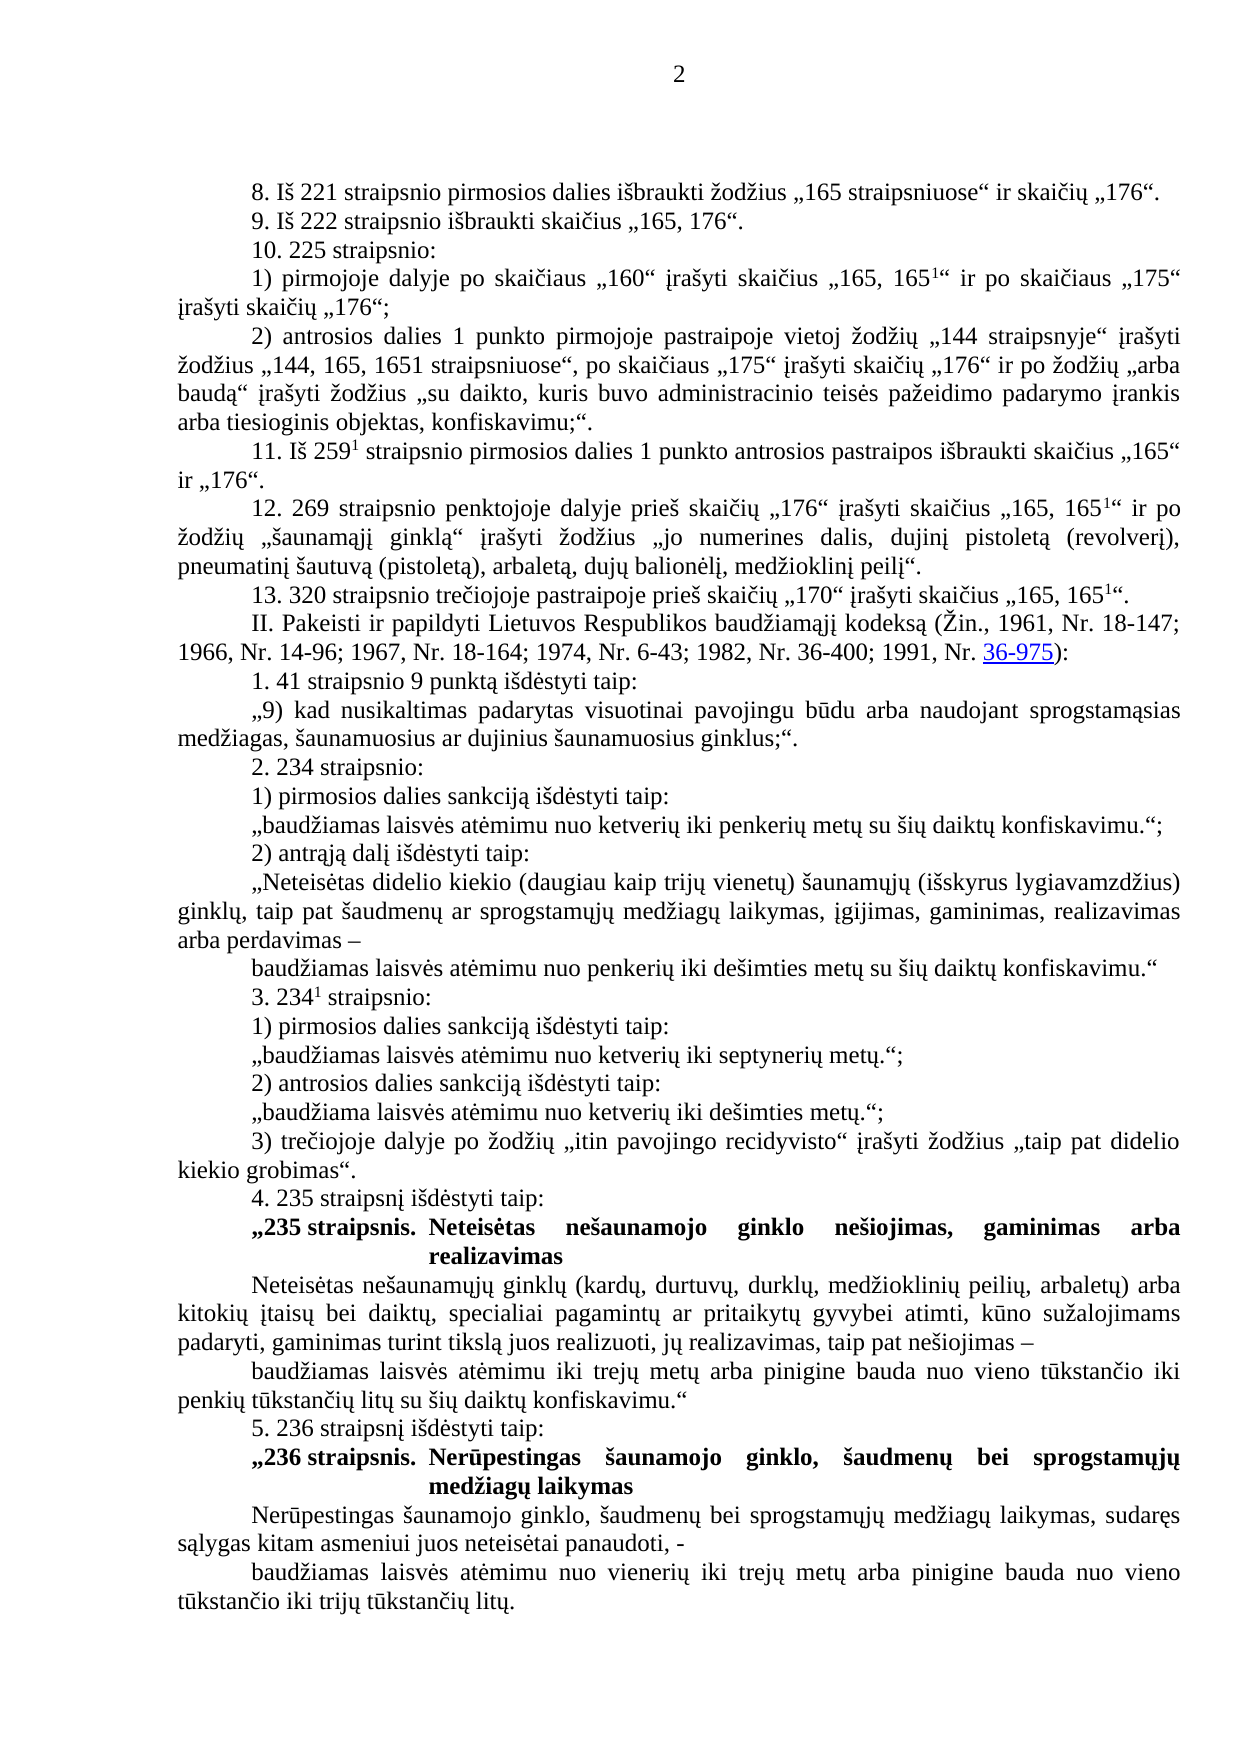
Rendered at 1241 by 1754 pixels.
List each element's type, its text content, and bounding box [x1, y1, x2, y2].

text 8. Iš 221 straipsnio pirmosios dalies išbraukti žodžius „165 straipsniuose“ ir skaičių „176“. [177, 177, 1181, 206]
text „235 straipsnis. Neteisėtas nešaunamojo ginklo nešiojimas, gaminimas arba realizavimas [251, 1212, 1181, 1270]
text 1. 41 straipsnio 9 punktą išdėstyti taip: [177, 666, 1181, 695]
text 2) antrąją dalį išdėstyti taip: [177, 838, 1181, 867]
text „baudžiamas laisvės atėmimu nuo ketverių iki penkerių metų su šių daiktų konfiskavimu.“; [177, 810, 1181, 838]
text 10. 225 straipsnio: [177, 235, 1181, 263]
text 13. 320 straipsnio trečiojoje pastraipoje prieš skaičių „170“ įrašyti skaičius „165, 1651“. [177, 580, 1181, 608]
text 2. 234 straipsnio: [177, 752, 1181, 781]
text 12. 269 straipsnio penktojoje dalyje prieš skaičių „176“ įrašyti skaičius „165, 1651“ ir po žodžių „šaunamąjį ginklą“ įrašyti žodžius „jo numerines dalis, dujinį pistoletą (revolverį), pneumatinį šautuvą (pistoletą), arbaletą, dujų balionėlį, medžioklinį peilį“. [177, 493, 1181, 580]
text „236 straipsnis. Nerūpestingas šaunamojo ginklo, šaudmenų bei sprogstamųjų medžiagų laikymas [251, 1442, 1181, 1500]
text 2) antrosios dalies sankciją išdėstyti taip: [177, 1068, 1181, 1097]
text 1) pirmosios dalies sankciją išdėstyti taip: [177, 781, 1181, 810]
text 1) pirmojoje dalyje po skaičiaus „160“ įrašyti skaičius „165, 1651“ ir po skaičiaus „175“ įrašyti skaičių „176“; [177, 263, 1181, 321]
text 4. 235 straipsnį išdėstyti taip: [177, 1183, 1181, 1212]
text baudžiamas laisvės atėmimu iki trejų metų arba pinigine bauda nuo vieno tūkstančio iki penkių tūkstančių litų su šių daiktų konfiskavimu.“ [177, 1356, 1181, 1413]
text 3. 2341 straipsnio: [177, 982, 1181, 1011]
text 3) trečiojoje dalyje po žodžių „itin pavojingo recidyvisto“ įrašyti žodžius „taip pat didelio kiekio grobimas“. [177, 1126, 1181, 1183]
text „baudžiamas laisvės atėmimu nuo ketverių iki septynerių metų.“; [177, 1040, 1181, 1068]
text 5. 236 straipsnį išdėstyti taip: [177, 1413, 1181, 1442]
text baudžiamas laisvės atėmimu nuo vienerių iki trejų metų arba pinigine bauda nuo vieno tūkstančio iki trijų tūkstančių litų. [177, 1557, 1181, 1615]
text 11. Iš 2591 straipsnio pirmosios dalies 1 punkto antrosios pastraipos išbraukti skaičius „165“ ir „176“. [177, 436, 1181, 493]
text II. Pakeisti ir papildyti Lietuvos Respublikos baudžiamąjį kodeksą (Žin., 1961, Nr. 18-147; 1966, Nr. 14-96; 1967, Nr. 18-164; 1974, Nr. 6-43; 1982, Nr. 36-400; 1991, Nr. 36-975): [177, 608, 1181, 666]
text Nerūpestingas šaunamojo ginklo, šaudmenų bei sprogstamųjų medžiagų laikymas, sudaręs sąlygas kitam asmeniui juos neteisėtai panaudoti, - [177, 1500, 1181, 1557]
text „baudžiama laisvės atėmimu nuo ketverių iki dešimties metų.“; [177, 1097, 1181, 1126]
text „Neteisėtas didelio kiekio (daugiau kaip trijų vienetų) šaunamųjų (išskyrus lygiavamzdžius) ginklų, taip pat šaudmenų ar sprogstamųjų medžiagų laikymas, įgijimas, gaminimas, realizavimas arba perdavimas – [177, 867, 1181, 953]
text 1) pirmosios dalies sankciją išdėstyti taip: [177, 1011, 1181, 1040]
text „9) kad nusikaltimas padarytas visuotinai pavojingu būdu arba naudojant sprogstamąsias medžiagas, šaunamuosius ar dujinius šaunamuosius ginklus;“. [177, 695, 1181, 752]
text Neteisėtas nešaunamųjų ginklų (kardų, durtuvų, durklų, medžioklinių peilių, arbaletų) arba kitokių įtaisų bei daiktų, specialiai pagamintų ar pritaikytų gyvybei atimti, kūno sužalojimams padaryti, gaminimas turint tikslą juos realizuoti, jų realizavimas, taip pat nešiojimas – [177, 1270, 1181, 1356]
text 2) antrosios dalies 1 punkto pirmojoje pastraipoje vietoj žodžių „144 straipsnyje“ įrašyti žodžius „144, 165, 1651 straipsniuose“, po skaičiaus „175“ įrašyti skaičių „176“ ir po žodžių „arba baudą“ įrašyti žodžius „su daikto, kuris buvo administracinio teisės pažeidimo padarymo įrankis arba tiesioginis objektas, konfiskavimu;“. [177, 321, 1181, 436]
text 9. Iš 222 straipsnio išbraukti skaičius „165, 176“. [177, 206, 1181, 235]
text baudžiamas laisvės atėmimu nuo penkerių iki dešimties metų su šių daiktų konfiskavimu.“ [177, 953, 1181, 982]
